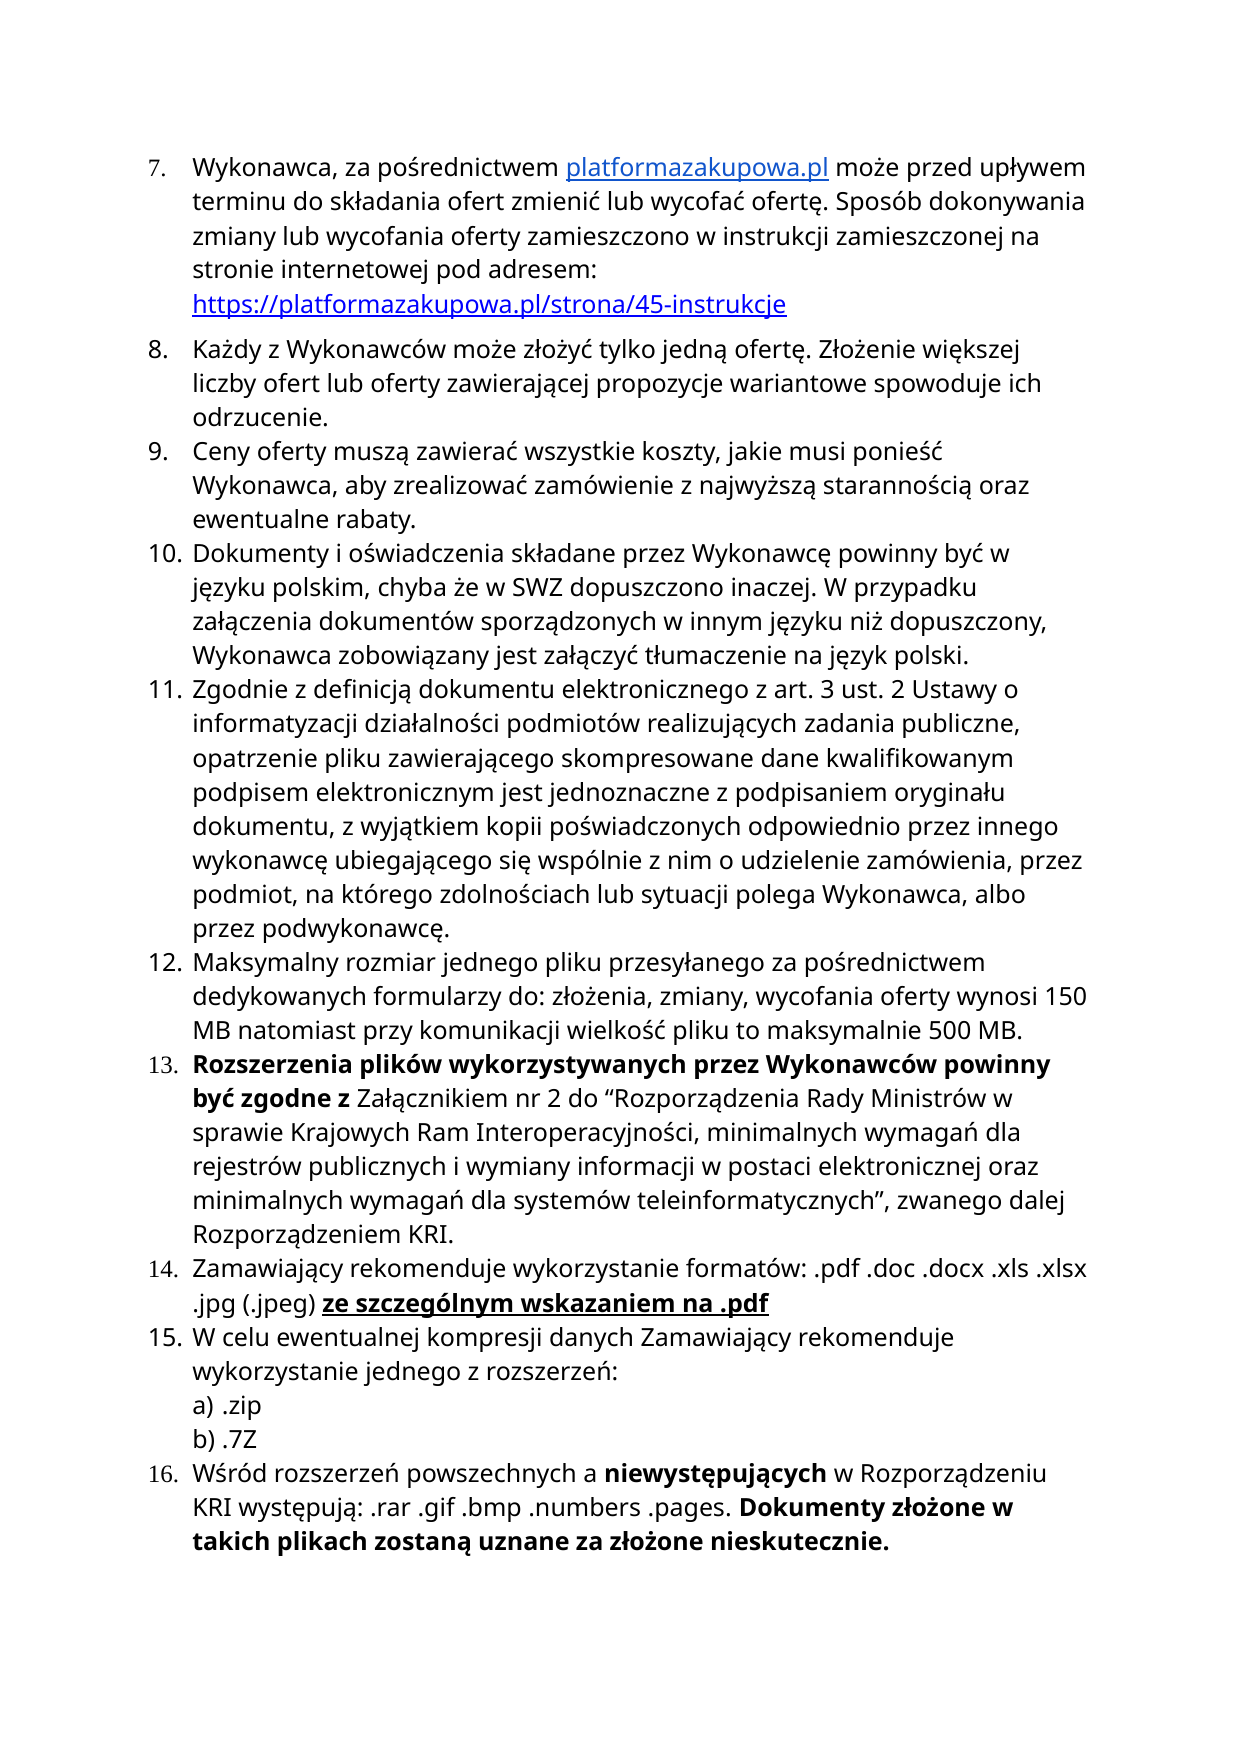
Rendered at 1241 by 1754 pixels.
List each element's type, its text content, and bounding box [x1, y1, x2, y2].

list Zamawiający rekomenduje wykorzystanie formatów: .pdf .doc .docx .xls .xlsx .jpg (.jpeg) ze szczególnym wskazaniem na .pdf [148, 1251, 1090, 1319]
text https://platformazakupowa.pl/strona/45-instrukcje [192, 286, 1090, 320]
list .zip [192, 1387, 1090, 1421]
list Wśród rozszerzeń powszechnych a niewystępujących w Rozporządzeniu KRI występują: .rar .gif .bmp .numbers .pages. Dokumenty złożone w takich plikach zostaną uznane za złożone nieskutecznie. [148, 1456, 1090, 1558]
list Zgodnie z definicją dokumentu elektronicznego z art. 3 ust. 2 Ustawy o informatyzacji działalności podmiotów realizujących zadania publiczne, opatrzenie pliku zawierającego skompresowane dane kwalifikowanym podpisem elektronicznym jest jednoznaczne z podpisaniem oryginału dokumentu, z wyjątkiem kopii poświadczonych odpowiednio przez innego wykonawcę ubiegającego się wspólnie z nim o udzielenie zamówienia, przez podmiot, na którego zdolnościach lub sytuacji polega Wykonawca, albo przez podwykonawcę. [148, 672, 1090, 944]
list Maksymalny rozmiar jednego pliku przesyłanego za pośrednictwem dedykowanych formularzy do: złożenia, zmiany, wycofania oferty wynosi 150 MB natomiast przy komunikacji wielkość pliku to maksymalnie 500 MB. [148, 944, 1090, 1047]
list .7Z [192, 1421, 1090, 1456]
list W celu ewentualnej kompresji danych Zamawiający rekomenduje wykorzystanie jednego z rozszerzeń: [148, 1319, 1090, 1387]
list Wykonawca, za pośrednictwem platformazakupowa.pl może przed upływem terminu do składania ofert zmienić lub wycofać ofertę. Sposób dokonywania zmiany lub wycofania oferty zamieszczono w instrukcji zamieszczonej na stronie internetowej pod adresem: [148, 150, 1090, 286]
list Każdy z Wykonawców może złożyć tylko jedną ofertę. Złożenie większej liczby ofert lub oferty zawierającej propozycje wariantowe spowoduje ich odrzucenie. [148, 331, 1090, 434]
list Rozszerzenia plików wykorzystywanych przez Wykonawców powinny być zgodne z Załącznikiem nr 2 do “Rozporządzenia Rady Ministrów w sprawie Krajowych Ram Interoperacyjności, minimalnych wymagań dla rejestrów publicznych i wymiany informacji w postaci elektronicznej oraz minimalnych wymagań dla systemów teleinformatycznych”, zwanego dalej Rozporządzeniem KRI. [148, 1047, 1090, 1251]
list Ceny oferty muszą zawierać wszystkie koszty, jakie musi ponieść Wykonawca, aby zrealizować zamówienie z najwyższą starannością oraz ewentualne rabaty. [148, 434, 1090, 536]
list Dokumenty i oświadczenia składane przez Wykonawcę powinny być w języku polskim, chyba że w SWZ dopuszczono inaczej. W przypadku załączenia dokumentów sporządzonych w innym języku niż dopuszczony, Wykonawca zobowiązany jest załączyć tłumaczenie na język polski. [148, 536, 1090, 672]
